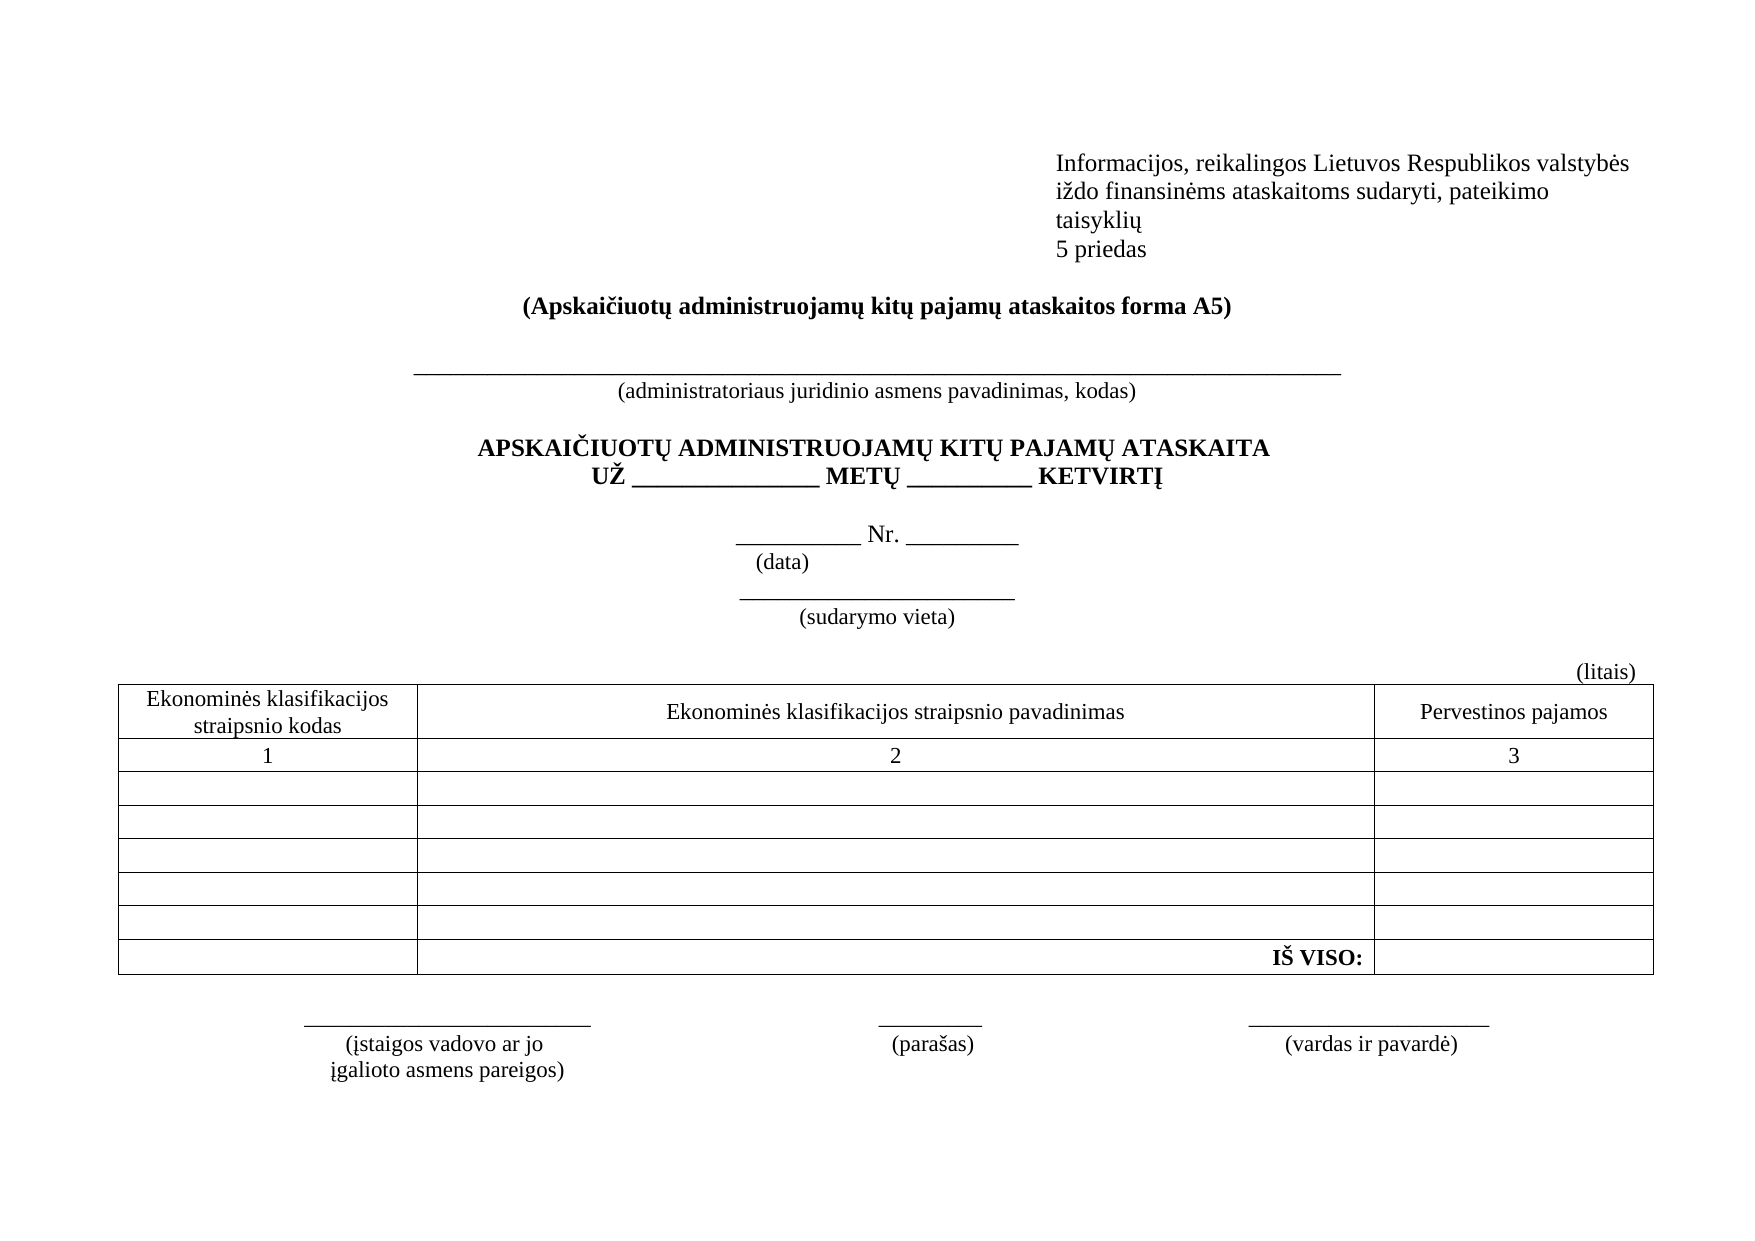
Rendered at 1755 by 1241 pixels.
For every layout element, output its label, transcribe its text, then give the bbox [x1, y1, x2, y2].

table_cell [119, 906, 417, 939]
table_cell [119, 839, 417, 872]
table_cell [119, 940, 417, 973]
table_cell [418, 772, 1374, 804]
text _ [118, 349, 1636, 378]
table_header _________ (parašas) [776, 1003, 1084, 1082]
text __________ Nr. _________ [118, 519, 1636, 548]
table_cell [1375, 906, 1653, 939]
table_cell [119, 873, 417, 905]
text (administratoriaus juridinio asmens pavadinimas, kodas) [118, 378, 1636, 404]
table_cell [418, 839, 1374, 872]
table_cell [418, 873, 1374, 905]
table_cell 1 [119, 739, 417, 771]
text (litais) [118, 658, 1636, 684]
table_header _____________________ (vardas ir pavardė) [1084, 1003, 1653, 1082]
table_cell 3 [1375, 739, 1653, 771]
table_header Ekonominės klasifikacijos straipsnio pavadinimas [418, 685, 1374, 738]
text (data) [756, 548, 1636, 574]
table_cell IŠ VISO: [418, 940, 1374, 973]
text APSKAIČIUOTŲ ADMINISTRUOJAMŲ KITŲ PAJAMŲ ATASKAITA UŽ _______________ METŲ __________ KETVIRTĮ [118, 433, 1636, 490]
table_header _________________________ (įstaigos vadovo ar jo įgalioto asmens pareigos) [118, 1003, 776, 1082]
table_cell [418, 806, 1374, 838]
table_cell [119, 806, 417, 838]
text Informacijos, reikalingos Lietuvos Respublikos valstybės iždo finansinėms ataskaitoms sudaryti, pateikimo taisyklių [1056, 148, 1636, 234]
table_header Pervestinos pajamos [1375, 685, 1653, 738]
text ______________________ [118, 574, 1636, 603]
text (sudarymo vieta) [118, 603, 1636, 629]
text 5 priedas [1056, 234, 1636, 263]
table_cell [1375, 839, 1653, 872]
table_cell [1375, 873, 1653, 905]
table_cell [119, 772, 417, 804]
table_cell [1375, 806, 1653, 838]
table_cell 2 [418, 739, 1374, 771]
text (Apskaičiuotų administruojamų kitų pajamų ataskaitos forma A5) [118, 291, 1636, 320]
table_header Ekonominės klasifikacijos straipsnio kodas [119, 685, 417, 738]
table_cell [1375, 772, 1653, 804]
table_cell [418, 906, 1374, 939]
table_cell [1375, 940, 1653, 973]
